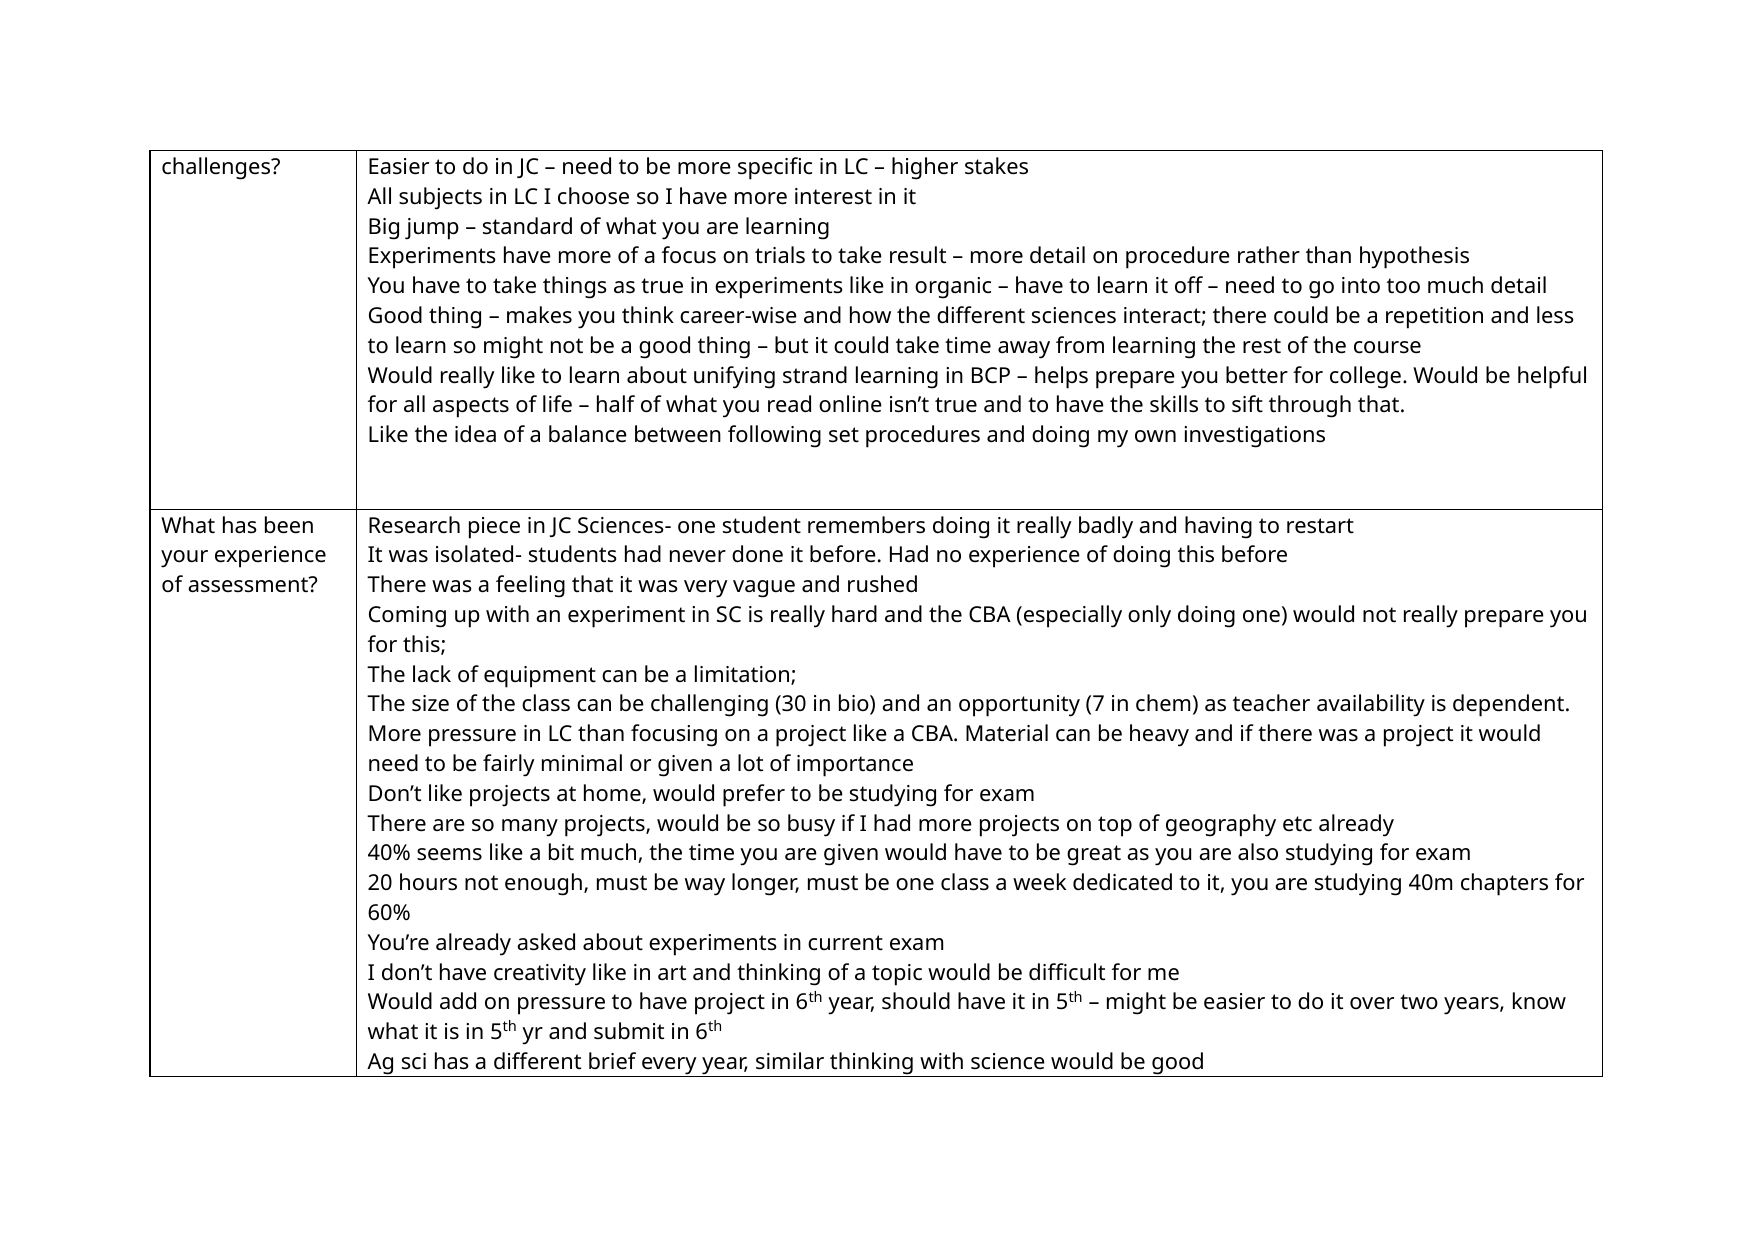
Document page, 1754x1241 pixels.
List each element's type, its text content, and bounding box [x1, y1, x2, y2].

table_cell challenges? [151, 151, 356, 508]
table_cell Research piece in JC Sciences- one student remembers doing it really badly and having to restart It was isolated- students had never done it before. Had no experience of doing this before There was a feeling that it was very vague and rushed Coming up with an experiment in SC is really hard and the CBA (especially only doing one) would not really prepare you for this; The lack of equipment can be a limitation; The size of the class can be challenging (30 in bio) and an opportunity (7 in chem) as teacher availability is dependent. More pressure in LC than focusing on a project like a CBA. Material can be heavy and if there was a project it would need to be fairly minimal or given a lot of importance Don’t like projects at home, would prefer to be studying for exam There are so many projects, would be so busy if I had more projects on top of geography etc already 40% seems like a bit much, the time you are given would have to be great as you are also studying for exam 20 hours not enough, must be way longer, must be one class a week dedicated to it, you are studying 40m chapters for 60% You’re already asked about experiments in current exam I don’t have creativity like in art and thinking of a topic would be difficult for me Would add on pressure to have project in 6th year, should have it in 5th – might be easier to do it over two years, know what it is in 5th yr and submit in 6th Ag sci has a different brief every year, similar thinking with science would be good [357, 510, 1602, 1076]
table_cell What has been your experience of assessment? [151, 510, 356, 1076]
table_cell Easier to do in JC – need to be more specific in LC – higher stakes All subjects in LC I choose so I have more interest in it Big jump – standard of what you are learning Experiments have more of a focus on trials to take result – more detail on procedure rather than hypothesis You have to take things as true in experiments like in organic – have to learn it off – need to go into too much detail Good thing – makes you think career-wise and how the different sciences interact; there could be a repetition and less to learn so might not be a good thing – but it could take time away from learning the rest of the course Would really like to learn about unifying strand learning in BCP – helps prepare you better for college. Would be helpful for all aspects of life – half of what you read online isn’t true and to have the skills to sift through that. Like the idea of a balance between following set procedures and doing my own investigations [357, 151, 1602, 508]
